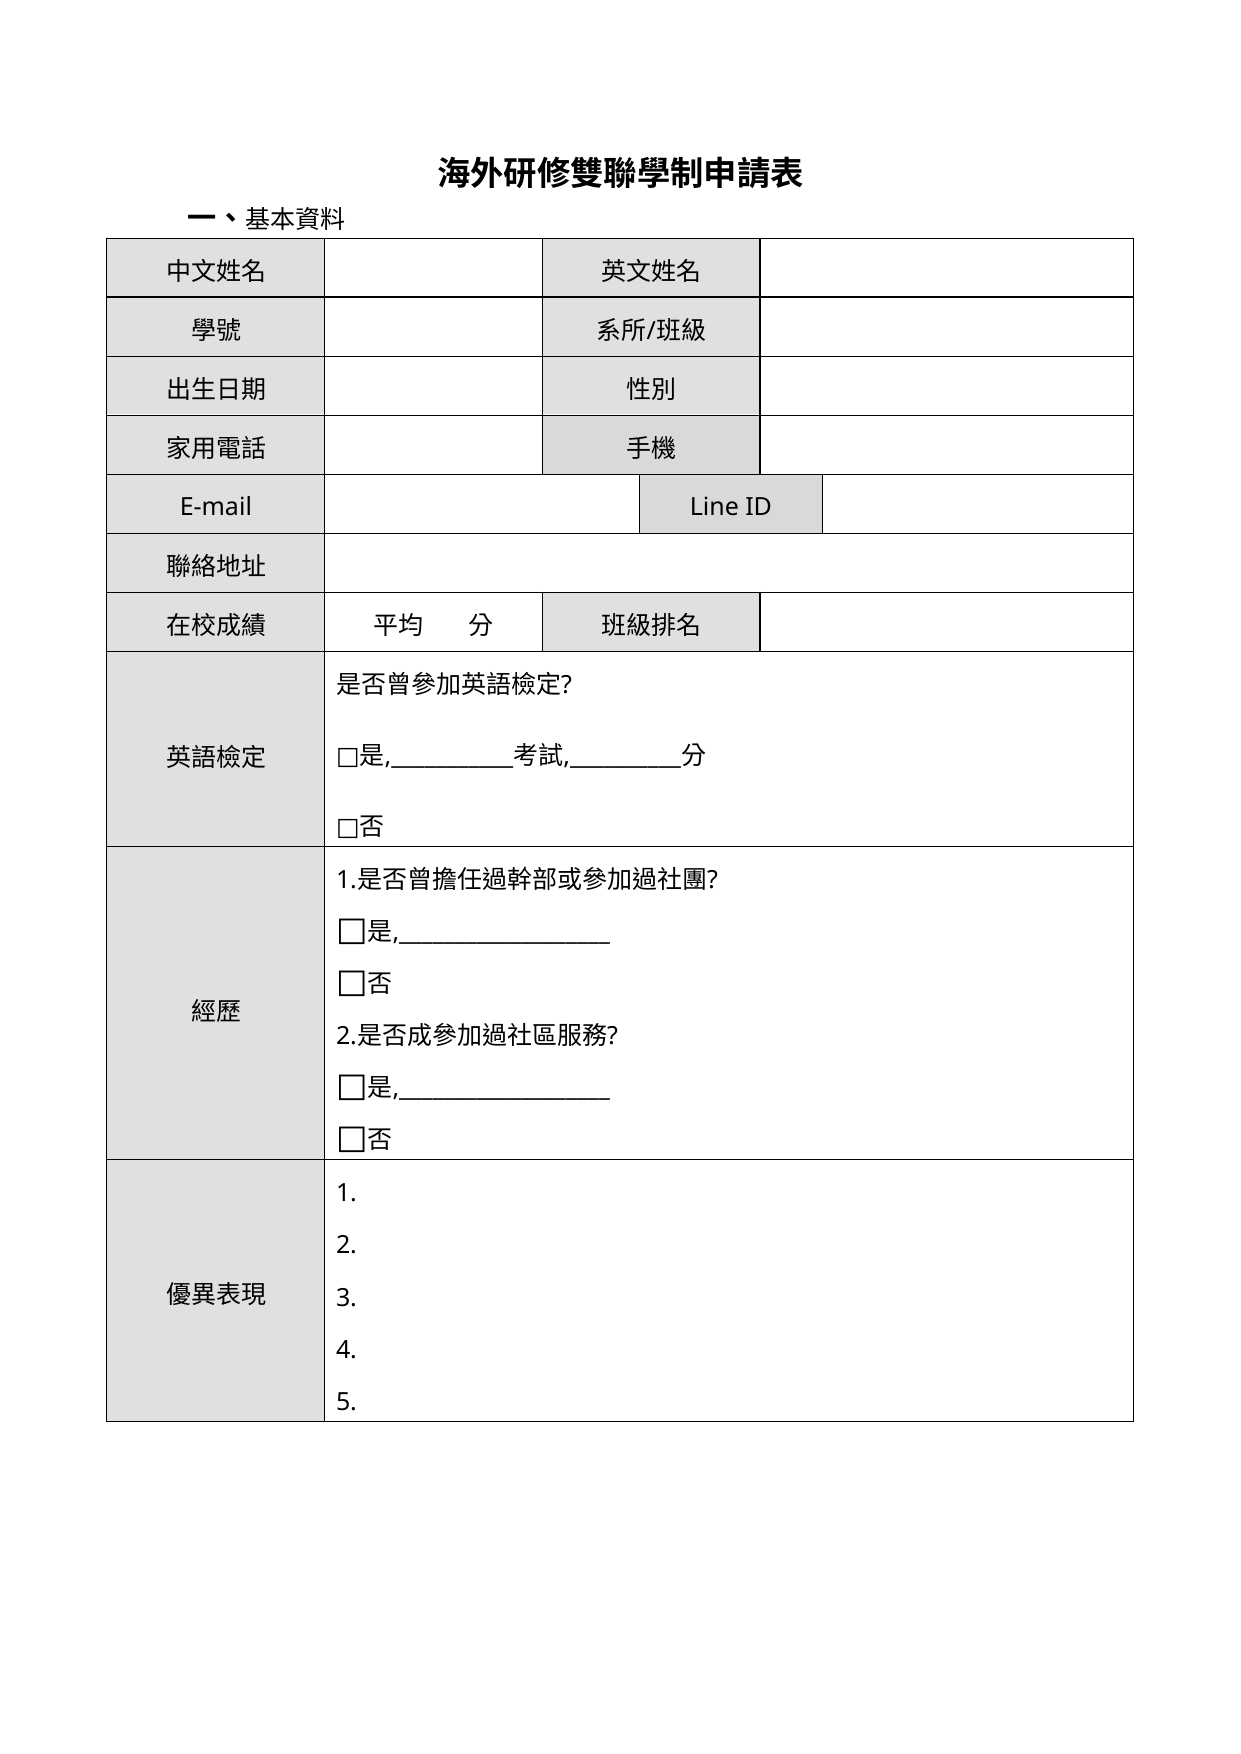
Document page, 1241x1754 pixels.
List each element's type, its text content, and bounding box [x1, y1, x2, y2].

table_cell [325, 298, 542, 356]
table_cell [761, 416, 1133, 474]
table_header 英文姓名 [543, 239, 759, 296]
table_cell 手機 [543, 416, 759, 474]
table_cell [761, 298, 1133, 356]
table_header [761, 239, 1133, 296]
table_cell 性別 [543, 357, 759, 414]
table_cell [325, 416, 542, 474]
table_cell 聯絡地址 [107, 534, 324, 592]
table_cell Line ID [640, 475, 822, 533]
table_cell 班級排名 [543, 593, 759, 651]
table_cell [761, 357, 1133, 414]
table_cell 1. 2. 3. 4. 5. [325, 1160, 1133, 1421]
text 海外研修雙聯學制申請表 [187, 147, 1053, 195]
table_cell 學號 [107, 298, 324, 356]
table_cell [325, 534, 1133, 592]
table_cell 是否曾參加英語檢定? □是,___________考試,__________分 □否 [325, 652, 1133, 846]
table_cell [823, 475, 1133, 533]
table_cell [761, 593, 1133, 651]
table_cell 平均 分 [325, 593, 542, 651]
table_cell 出生日期 [107, 357, 324, 414]
table_cell 系所/班級 [543, 298, 759, 356]
table_cell 在校成績 [107, 593, 324, 651]
table_cell 英語檢定 [107, 652, 324, 846]
table_cell E-mail [107, 475, 324, 533]
table_cell [325, 475, 639, 533]
table_header [325, 239, 542, 296]
table_cell 經歷 [107, 847, 324, 1159]
table_header 中文姓名 [107, 239, 324, 296]
table_cell [325, 357, 542, 414]
table_cell 1.是否曾擔任過幹部或參加過社團? □是,___________________ □否 2.是否成參加過社區服務? □是,___________________ □否 [325, 847, 1133, 1159]
table_cell 優異表現 [107, 1160, 324, 1421]
text 一、基本資料 [187, 195, 1053, 237]
table_cell 家用電話 [107, 416, 324, 474]
